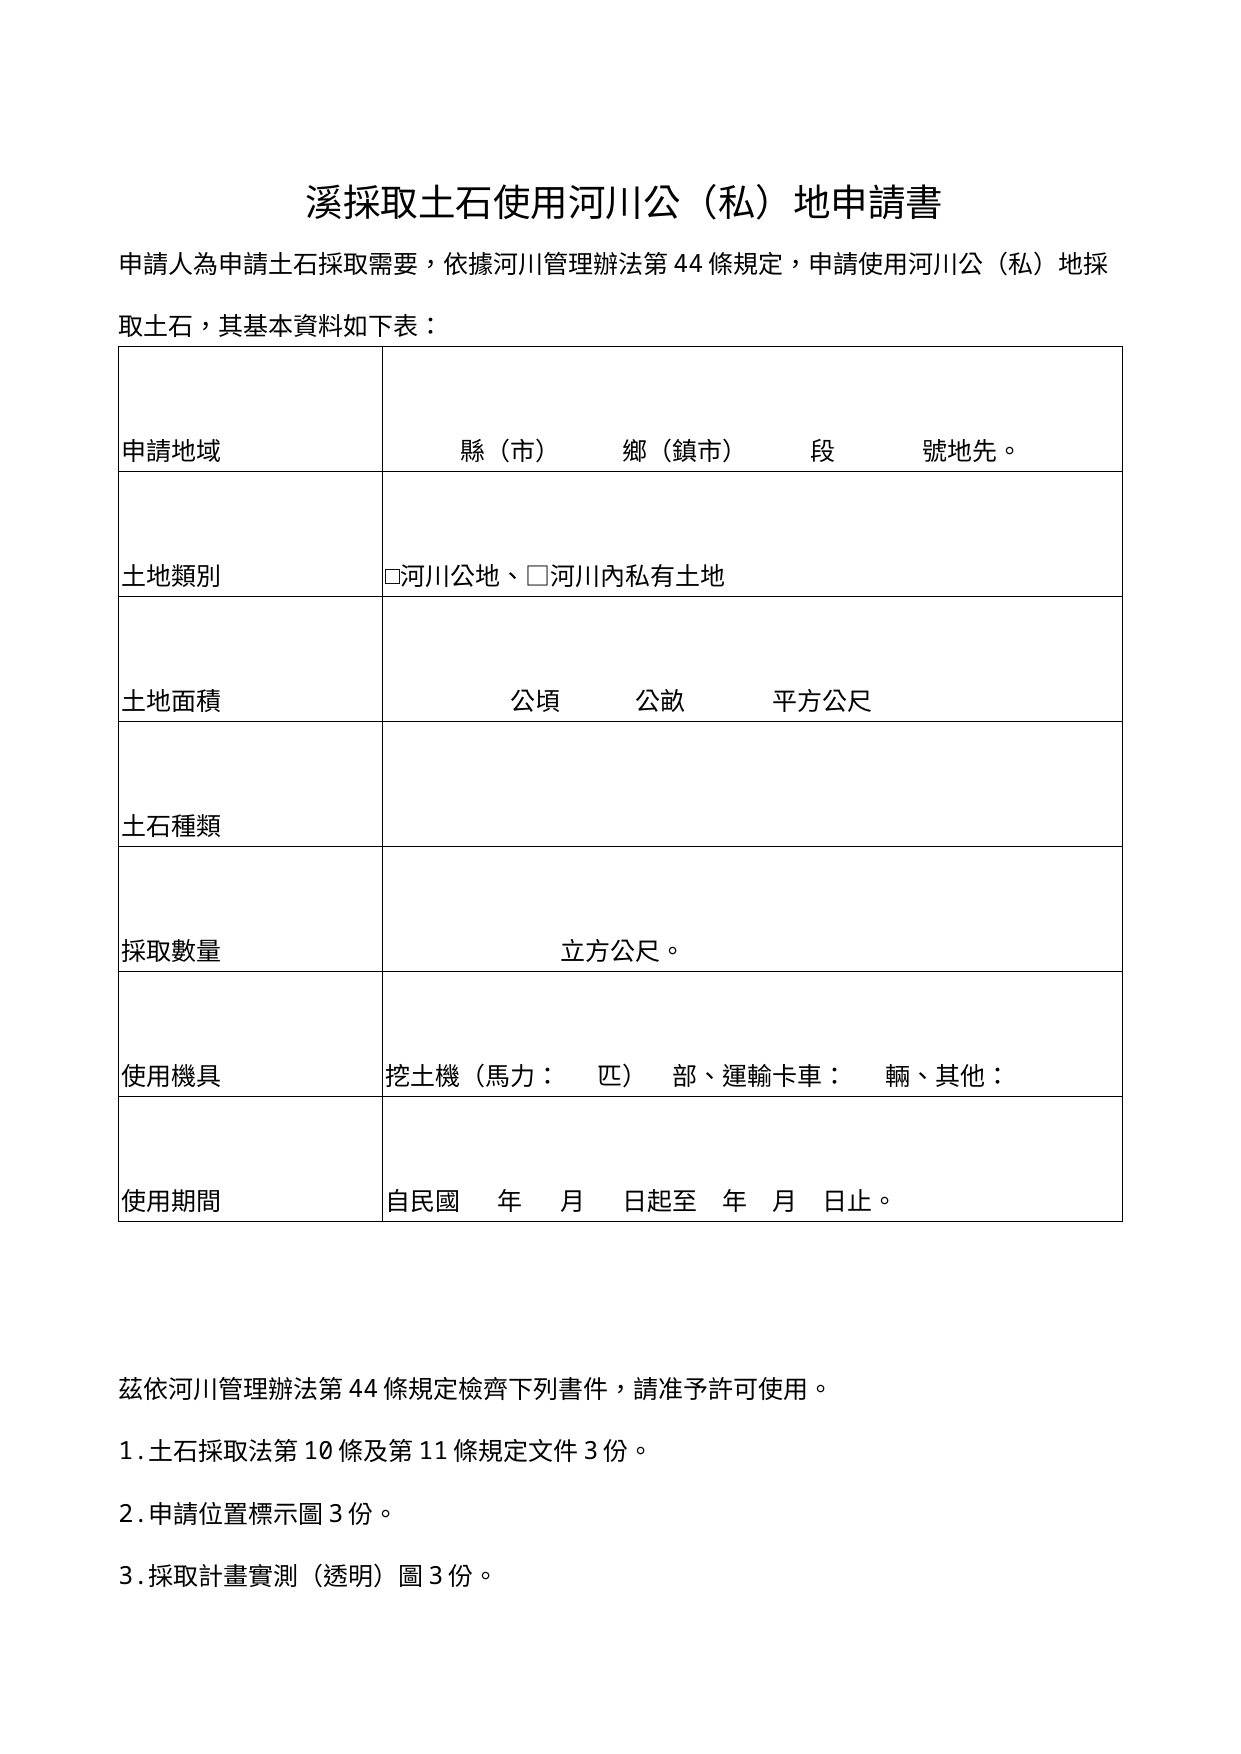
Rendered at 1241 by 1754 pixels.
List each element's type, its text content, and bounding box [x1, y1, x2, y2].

table_cell 土地類別 [119, 472, 382, 596]
table_cell 採取數量 [119, 847, 382, 971]
table_cell □河川公地、□河川內私有土地 [383, 472, 1122, 596]
table_cell 公頃 公畝 平方公尺 [383, 597, 1122, 721]
text 2.申請位置標示圖3份。 [118, 1471, 1122, 1533]
table_cell 使用機具 [119, 972, 382, 1096]
table_cell 土石種類 [119, 722, 382, 846]
table_cell 自民國 年 月 日起至 年 月 日止。 [383, 1097, 1122, 1221]
text 1.土石採取法第10條及第11條規定文件3份。 [118, 1408, 1122, 1471]
table_header 縣（市） 鄉（鎮市） 段 號地先。 [383, 347, 1122, 471]
text 溪採取土石使用河川公（私）地申請書 [118, 158, 1122, 221]
table_cell 挖土機（馬力： 匹） 部、運輸卡車： 輛、其他： [383, 972, 1122, 1096]
table_cell 使用期間 [119, 1097, 382, 1221]
table_cell [383, 722, 1122, 846]
text 3.採取計畫實測（透明）圖3份。 [118, 1533, 1122, 1596]
table_cell 土地面積 [119, 597, 382, 721]
table_header 申請地域 [119, 347, 382, 471]
table_cell 立方公尺。 [383, 847, 1122, 971]
text 茲依河川管理辦法第44條規定檢齊下列書件，請准予許可使用。 [118, 1346, 1122, 1408]
text 申請人為申請土石採取需要，依據河川管理辦法第44條規定，申請使用河川公（私）地採取土石，其基本資料如下表： [118, 221, 1122, 346]
